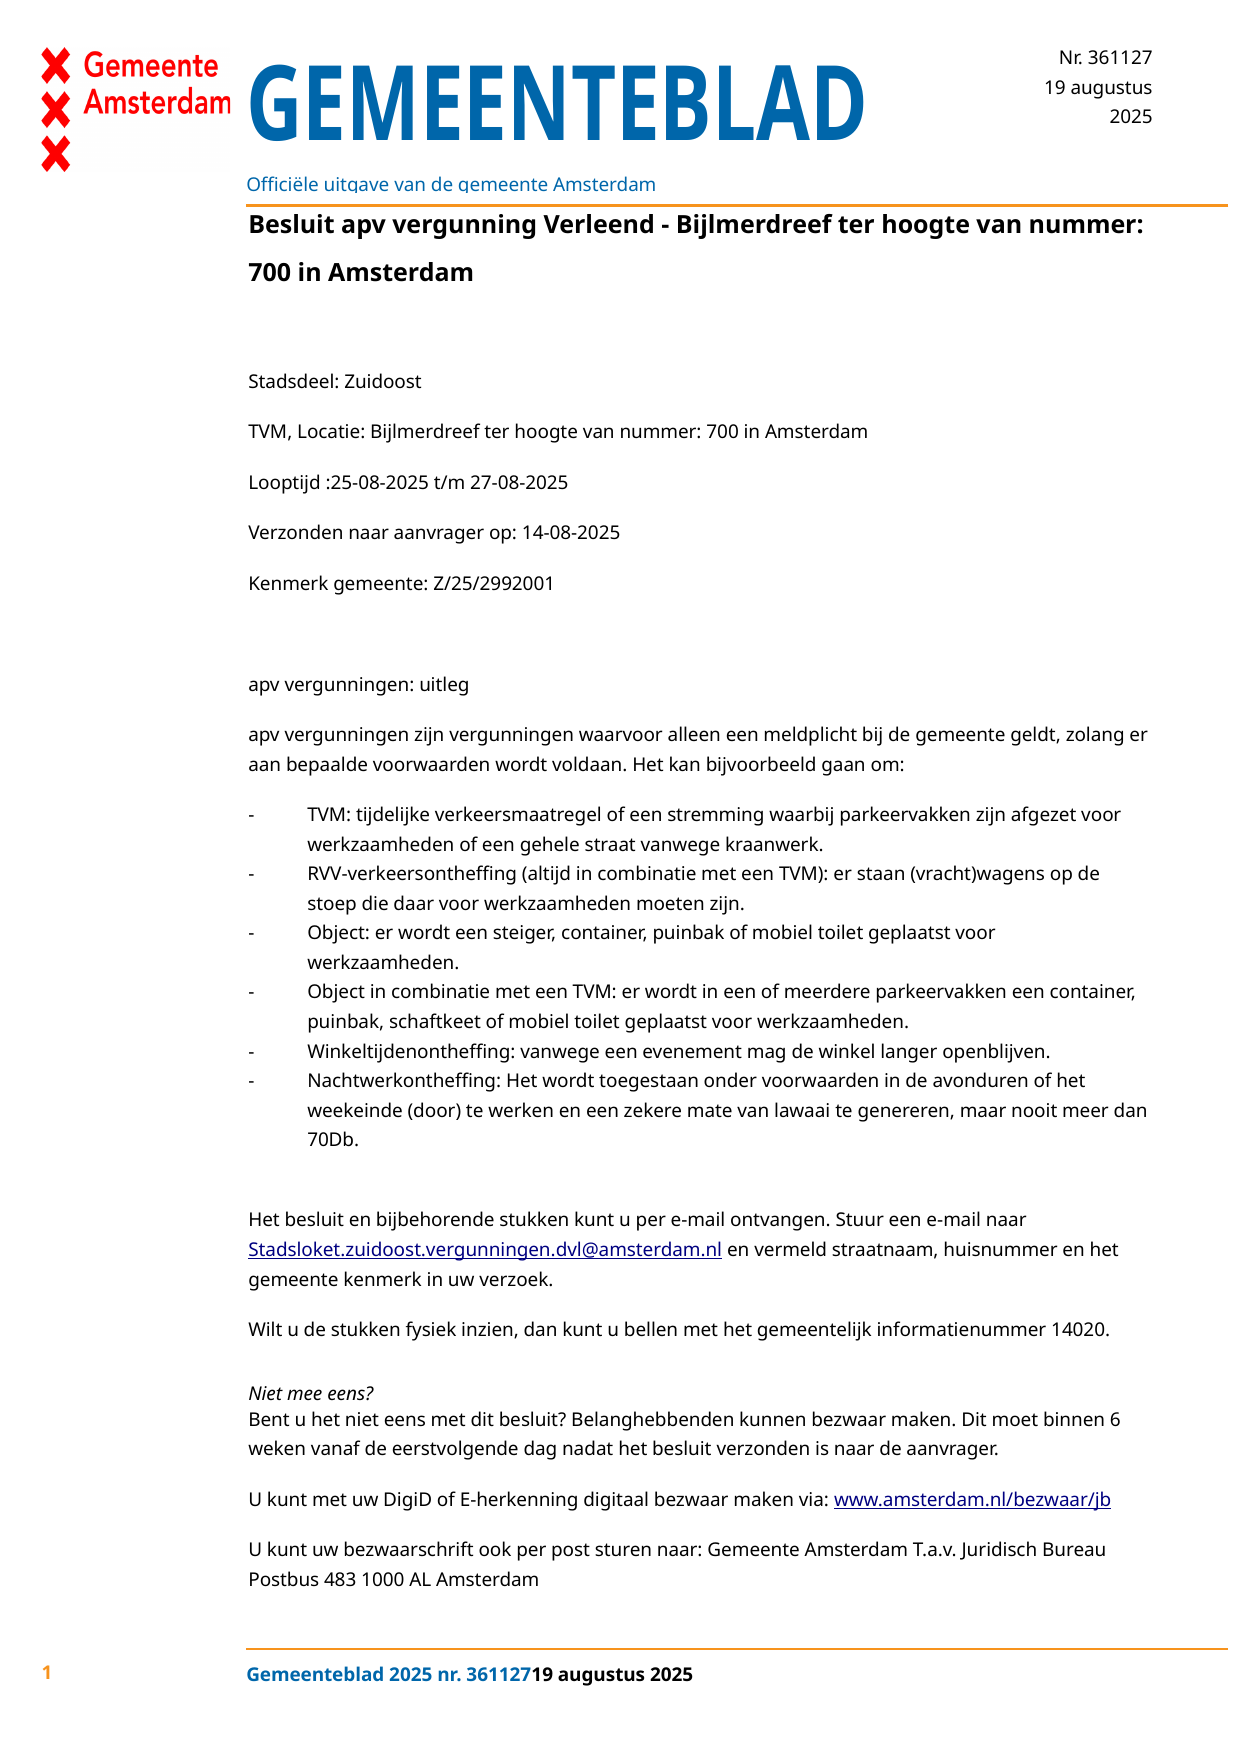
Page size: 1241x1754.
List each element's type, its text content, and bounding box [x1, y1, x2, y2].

text Besluit apv vergunning Verleend - Bijlmerdreef ter hoogte van nummer: 700 in Amsterdam [248, 207, 1152, 288]
text Wilt u de stukken fysiek inzien, dan kunt u bellen met het gemeentelijk informatienummer 14020. [248, 1316, 1152, 1342]
text apv vergunningen: uitleg [248, 671, 1152, 697]
list Object in combinatie met een TVM: er wordt in een of meerdere parkeervakken een container, puinbak, schaftkeet of mobiel toilet geplaatst voor werkzaamheden. [248, 979, 1152, 1034]
text Looptijd :25-08-2025 t/m 27-08-2025 [248, 469, 1152, 495]
text Het besluit en bijbehorende stukken kunt u per e-mail ontvangen. Stuur een e-mail naar Stadsloket.zuidoost.vergunningen.dvl@amsterdam.nl en vermeld straatnaam, huisnummer en het gemeente kenmerk in uw verzoek. [248, 1207, 1152, 1292]
list Winkeltijdenontheffing: vanwege een evenement mag de winkel langer openblijven. [248, 1038, 1152, 1064]
text U kunt uw bezwaarschrift ook per post sturen naar: Gemeente Amsterdam T.a.v. Juridisch Bureau Postbus 483 1000 AL Amsterdam [248, 1536, 1152, 1592]
text Kenmerk gemeente: Z/25/2992001 [248, 570, 1152, 596]
list Nachtwerkontheffing: Het wordt toegestaan onder voorwaarden in de avonduren of het weekeinde (door) te werken en een zekere mate van lawaai te genereren, maar nooit meer dan 70Db. [248, 1067, 1152, 1152]
list RVV-verkeersontheffing (altijd in combinatie met een TVM): er staan (vracht)wagens op de stoep die daar voor werkzaamheden moeten zijn. [248, 860, 1152, 916]
text Bent u het niet eens met dit besluit? Belanghebbenden kunnen bezwaar maken. Dit moet binnen 6 weken vanaf de eerstvolgende dag nadat het besluit verzonden is naar de aanvrager. [248, 1406, 1152, 1461]
text Stadsdeel: Zuidoost [248, 368, 1152, 394]
text TVM, Locatie: Bijlmerdreef ter hoogte van nummer: 700 in Amsterdam [248, 419, 1152, 444]
list Object: er wordt een steiger, container, puinbak of mobiel toilet geplaatst voor werkzaamheden. [248, 919, 1152, 975]
text Verzonden naar aanvrager op: 14-08-2025 [248, 519, 1152, 545]
text Niet mee eens? [248, 1380, 1152, 1406]
list TVM: tijdelijke verkeersmaatregel of een stremming waarbij parkeervakken zijn afgezet voor werkzaamheden of een gehele straat vanwege kraanwerk. [248, 801, 1152, 857]
text apv vergunningen zijn vergunningen waarvoor alleen een meldplicht bij de gemeente geldt, zolang er aan bepaalde voorwaarden wordt voldaan. Het kan bijvoorbeeld gaan om: [248, 721, 1152, 777]
picture [41, 47, 231, 172]
text U kunt met uw DigiD of E-herkenning digitaal bezwaar maken via: www.amsterdam.nl/bezwaar/jb [248, 1486, 1152, 1512]
